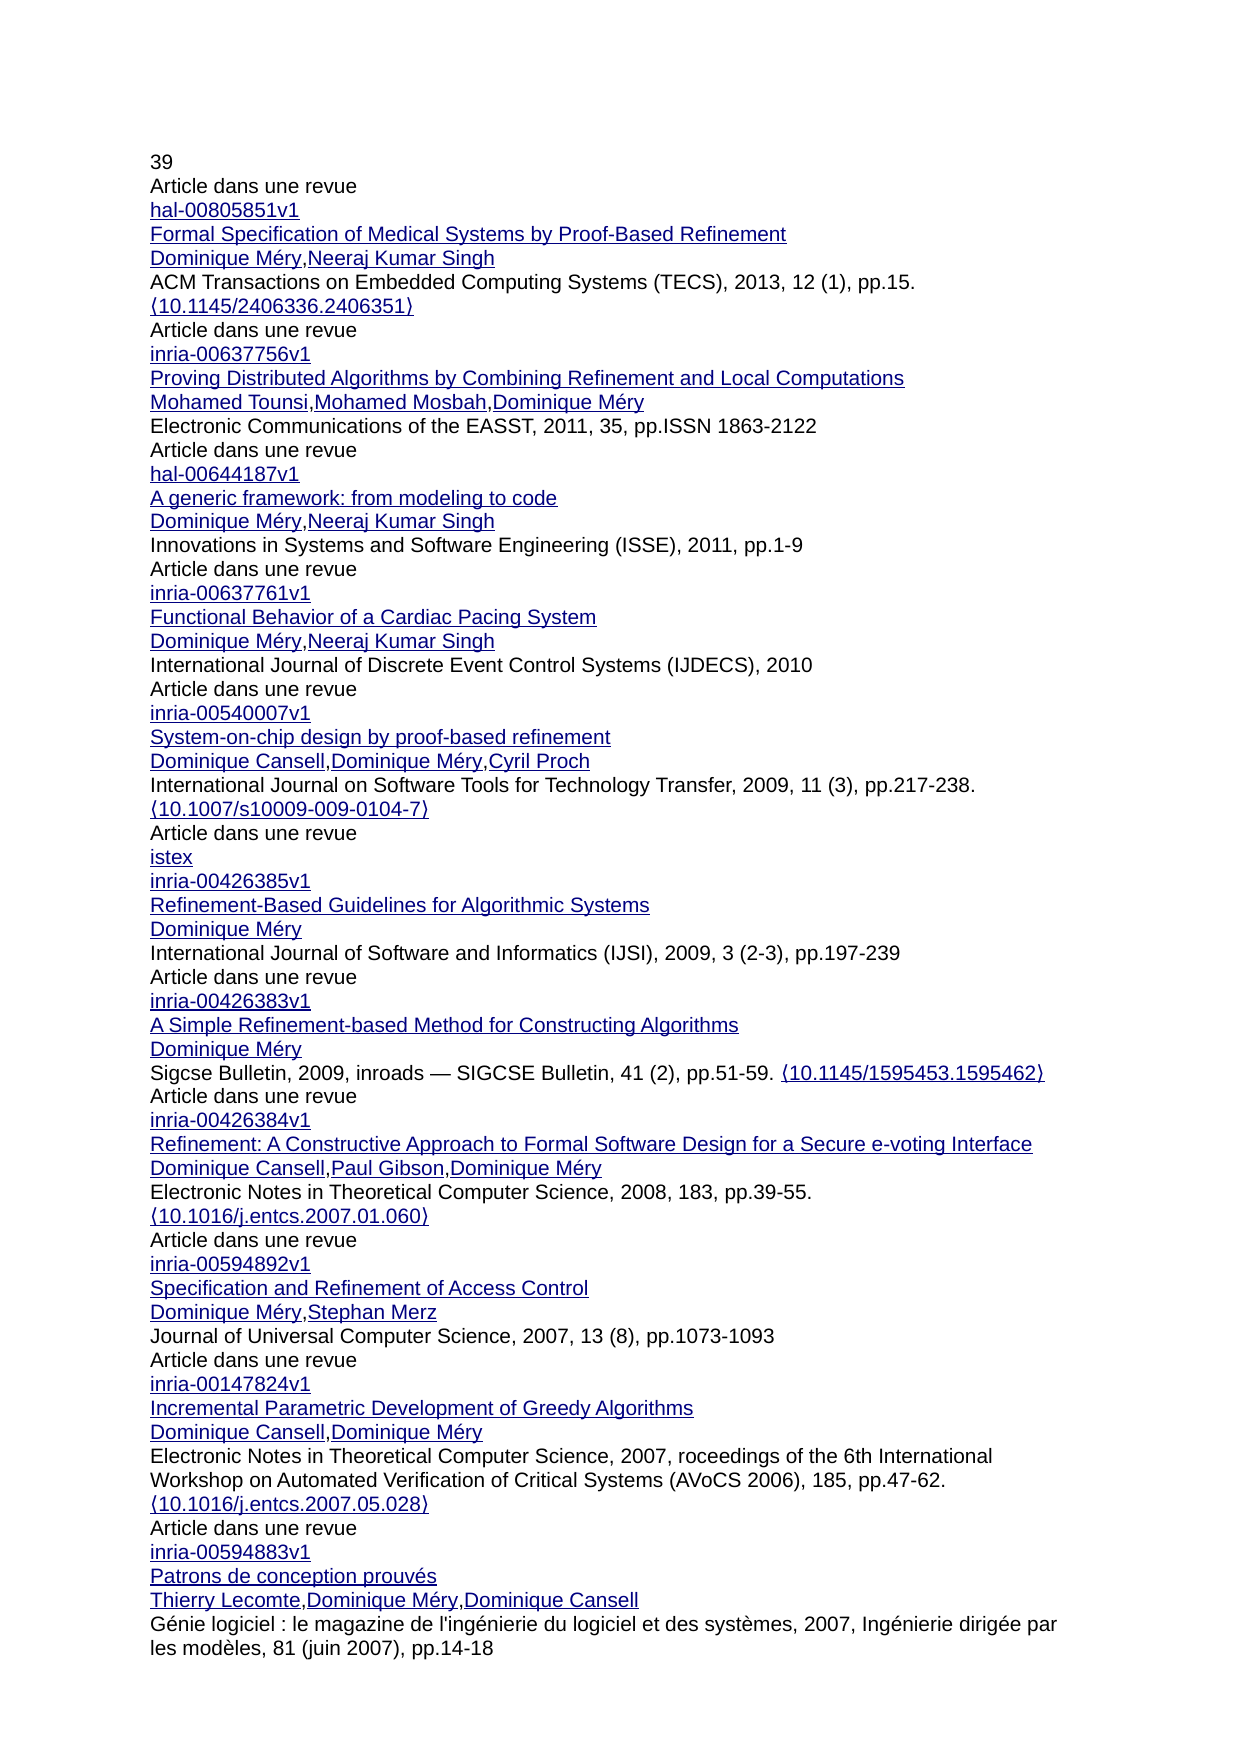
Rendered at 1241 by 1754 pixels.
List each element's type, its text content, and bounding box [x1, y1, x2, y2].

table_cell Functional Behavior of a Cardiac Pacing System Dominique Méry,Neeraj Kumar Singh International Journal of Discrete Event Control Systems (IJDECS), 2010 Article dans une revue inria-00540007v1 [150, 605, 1090, 725]
table_cell Proving Distributed Algorithms by Combining Reﬁnement and Local Computations Mohamed Tounsi,Mohamed Mosbah,Dominique Méry Electronic Communications of the EASST, 2011, 35, pp.ISSN 1863-2122 Article dans une revue hal-00644187v1 [150, 366, 1090, 485]
table_cell Formal Speciﬁcation of Medical Systems by Proof-Based Reﬁnement Dominique Méry,Neeraj Kumar Singh ACM Transactions on Embedded Computing Systems (TECS), 2013, 12 (1), pp.15. ⟨10.1145/2406336.2406351⟩ Article dans une revue inria-00637756v1 [150, 222, 1090, 366]
table_cell Refinement: A Constructive Approach to Formal Software Design for a Secure e-voting Interface Dominique Cansell,Paul Gibson,Dominique Méry Electronic Notes in Theoretical Computer Science, 2008, 183, pp.39-55. ⟨10.1016/j.entcs.2007.01.060⟩ Article dans une revue inria-00594892v1 [150, 1132, 1090, 1276]
table_cell Incremental Parametric Development of Greedy Algorithms Dominique Cansell,Dominique Méry Electronic Notes in Theoretical Computer Science, 2007, roceedings of the 6th International Workshop on Automated Verification of Critical Systems (AVoCS 2006), 185, pp.47-62. ⟨10.1016/j.entcs.2007.05.028⟩ Article dans une revue inria-00594883v1 [150, 1396, 1090, 1563]
table_cell Reﬁnement-Based Guidelines for Algorithmic Systems Dominique Méry International Journal of Software and Informatics (IJSI), 2009, 3 (2-3), pp.197-239 Article dans une revue inria-00426383v1 [150, 893, 1090, 1012]
table_cell Specification and Refinement of Access Control Dominique Méry,Stephan Merz Journal of Universal Computer Science, 2007, 13 (8), pp.1073-1093 Article dans une revue inria-00147824v1 [150, 1276, 1090, 1396]
table_cell 39 Article dans une revue hal-00805851v1 [150, 150, 1090, 222]
table_cell A generic framework: from modeling to code Dominique Méry,Neeraj Kumar Singh Innovations in Systems and Software Engineering (ISSE), 2011, pp.1-9 Article dans une revue inria-00637761v1 [150, 485, 1090, 605]
table_cell A Simple Refinement-based Method for Constructing Algorithms Dominique Méry Sigcse Bulletin, 2009, inroads — SIGCSE Bulletin, 41 (2), pp.51-59. ⟨10.1145/1595453.1595462⟩ Article dans une revue inria-00426384v1 [150, 1013, 1090, 1132]
table_cell System-on-chip design by proof-based reﬁnement Dominique Cansell,Dominique Méry,Cyril Proch International Journal on Software Tools for Technology Transfer, 2009, 11 (3), pp.217-238. ⟨10.1007/s10009-009-0104-7⟩ Article dans une revue istex inria-00426385v1 [150, 725, 1090, 893]
table_cell Patrons de conception prouvés Thierry Lecomte,Dominique Méry,Dominique Cansell Génie logiciel : le magazine de l'ingénierie du logiciel et des systèmes, 2007, Ingénierie dirigée par les modèles, 81 (juin 2007), pp.14-18 [150, 1564, 1090, 1659]
